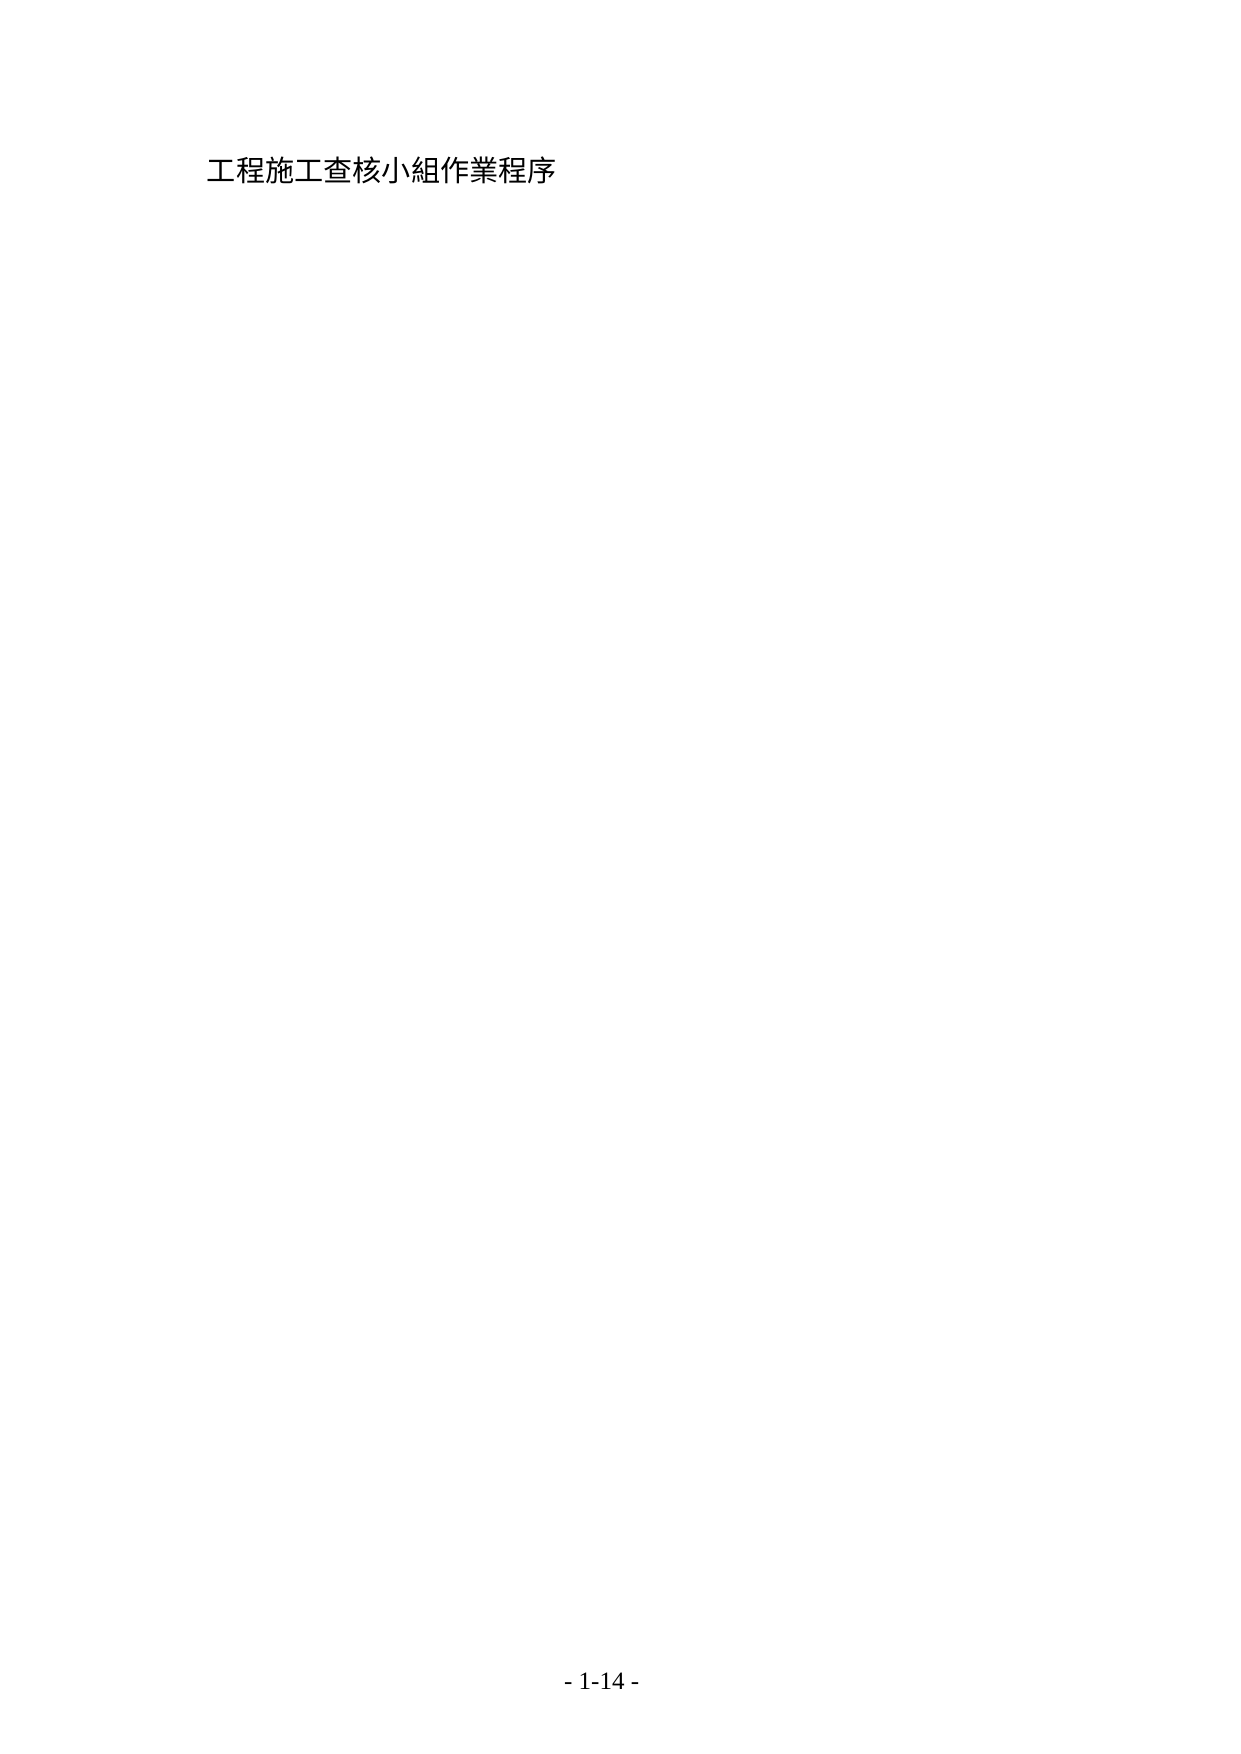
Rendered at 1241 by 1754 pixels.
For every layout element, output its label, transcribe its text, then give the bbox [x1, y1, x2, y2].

text 工程施工查核小組作業程序 [148, 148, 1092, 190]
